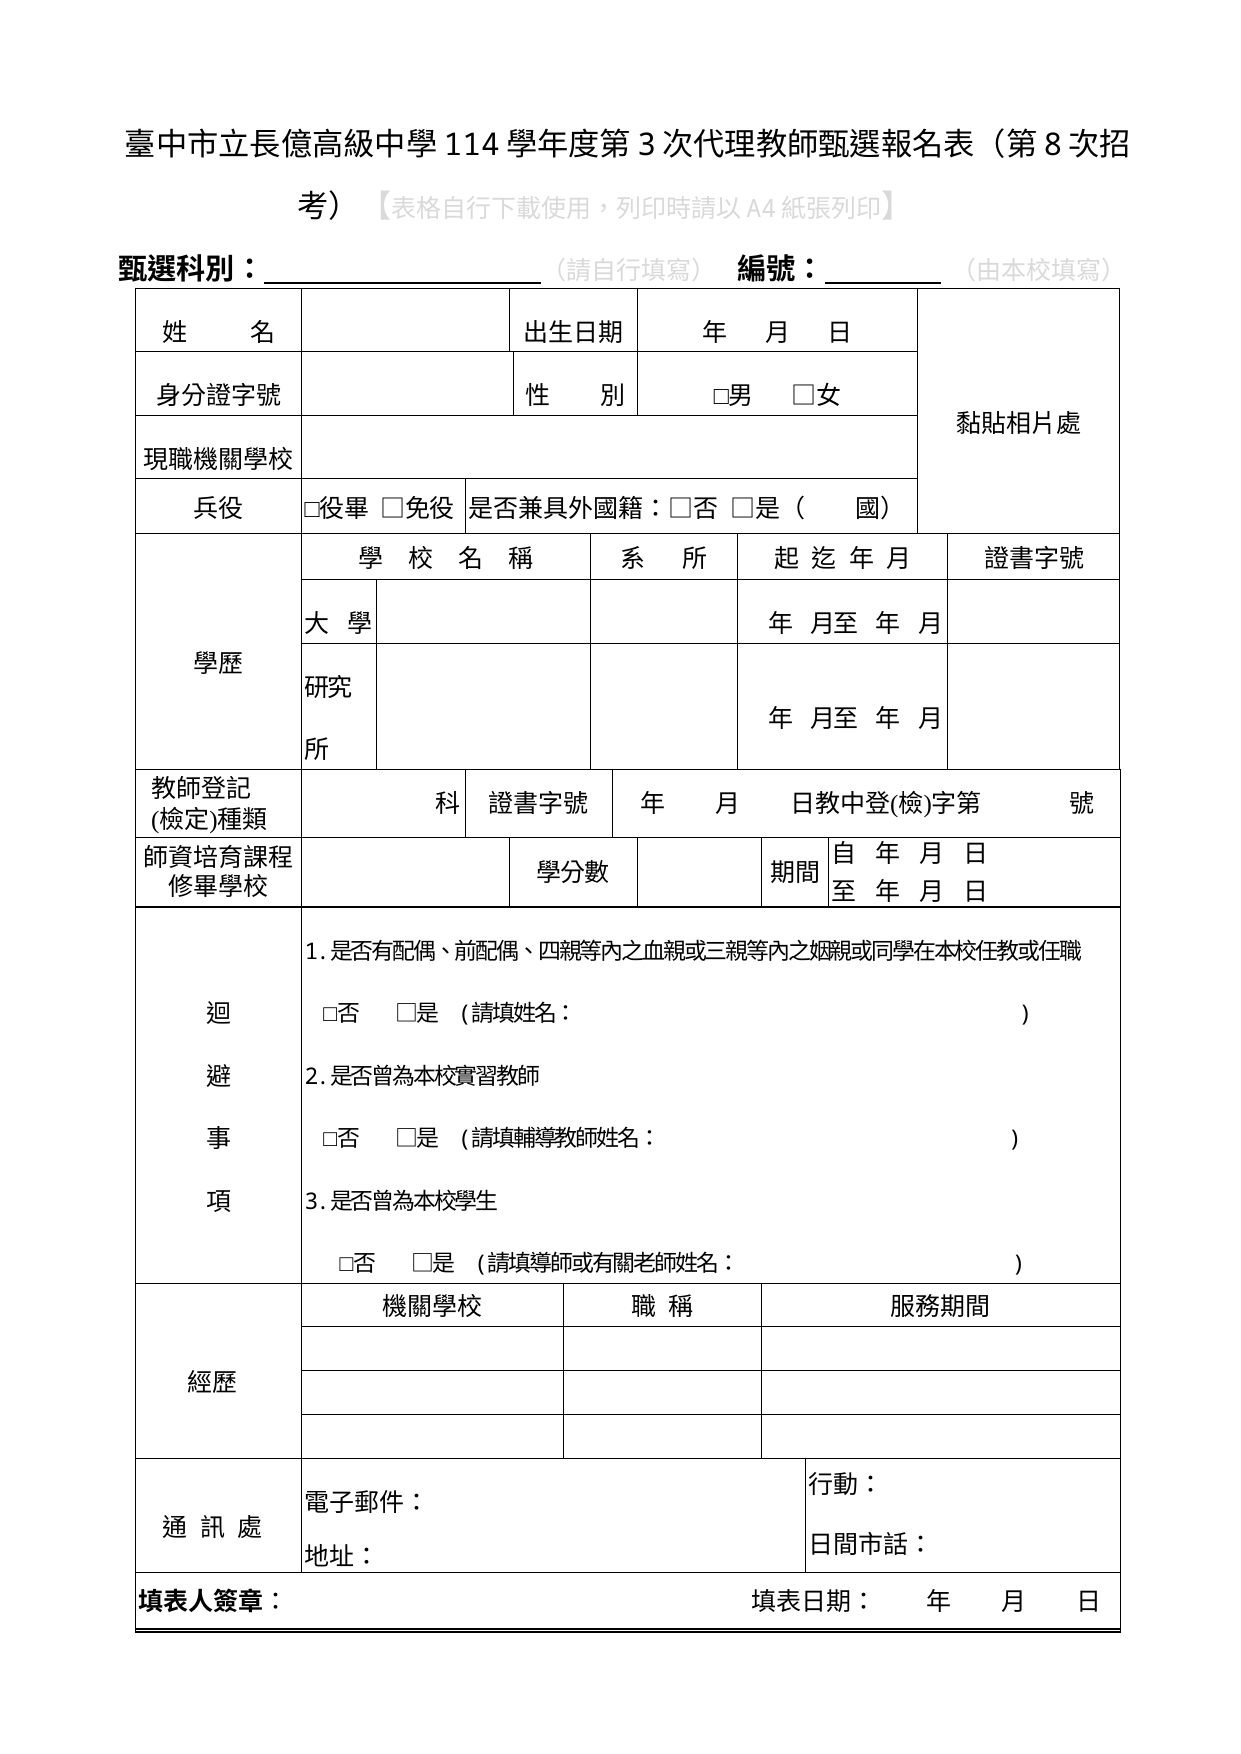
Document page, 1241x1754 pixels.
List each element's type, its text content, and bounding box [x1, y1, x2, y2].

table_cell [762, 1415, 1120, 1457]
table_cell 起 迄 年 月 [738, 534, 947, 579]
table_cell 機關學校 [302, 1284, 563, 1326]
table_cell 大 學 [302, 580, 376, 643]
table_cell 是否兼具外國籍：□否 □是（ 國） [466, 479, 917, 533]
table_cell 經歷 [136, 1284, 301, 1457]
table_cell [302, 1415, 563, 1457]
table_cell [762, 1327, 1120, 1370]
table_cell 電子郵件： 地址： [302, 1459, 805, 1572]
table_cell 師資培育課程修畢學校 [136, 838, 301, 906]
table_cell [377, 644, 590, 769]
table_cell [377, 580, 590, 643]
table_cell [564, 1327, 761, 1370]
table_cell 學 校 名 稱 [302, 534, 590, 579]
table_cell [302, 416, 917, 478]
table_cell 學歷 [136, 534, 301, 769]
table_cell 迴 避 事 項 [136, 908, 301, 1282]
table_cell [302, 1327, 563, 1370]
table_cell [564, 1415, 761, 1457]
table_cell □役畢 □免役 [302, 479, 465, 533]
table_cell 證書字號 [948, 534, 1119, 579]
table_cell 通 訊 處 [136, 1459, 301, 1572]
table_cell [564, 1371, 761, 1414]
table_cell [591, 580, 737, 643]
table_cell 科 [302, 770, 465, 837]
table_header 年 月 日 [638, 289, 917, 351]
table_cell [638, 838, 761, 906]
text 臺中市立長億高級中學114學年度第3次代理教師甄選報名表（第8次招考）【表格自行下載使用，列印時請以A4紙張列印】 [118, 100, 1137, 225]
table_cell 職 稱 [564, 1284, 761, 1326]
table_header 黏貼相片處 [918, 289, 1119, 533]
table_cell [302, 1371, 563, 1414]
table_cell 教師登記 (檢定)種類 [136, 770, 301, 837]
table_cell [948, 644, 1119, 769]
table_cell 現職機關學校 [136, 416, 301, 478]
table_cell 兵役 [136, 479, 301, 533]
table_cell 身分證字號 [136, 352, 301, 415]
table_header 出生日期 [510, 289, 637, 351]
table_cell □男 □女 [638, 352, 917, 415]
table_cell 行動： 日間市話： [806, 1459, 1120, 1572]
table_cell 期間 [762, 838, 828, 906]
text 甄選科別： （請自行填寫） 編號： （由本校填寫） [118, 225, 1137, 288]
table_cell [762, 1371, 1120, 1414]
table_cell [302, 352, 513, 415]
table_cell 學分數 [510, 838, 637, 906]
table_cell 證書字號 [466, 770, 612, 837]
table_cell [591, 644, 737, 769]
table_cell 填表人簽章： 填表日期： 年 月 日 [136, 1573, 1120, 1628]
table_cell 研究所 [302, 644, 376, 769]
table_cell 1.是否有配偶、前配偶、四親等內之血親或三親等內之姻親或同學在本校任教或任職 □否 □是 (請填姓名： ) 2.是否曾為本校實習教師 □否 □是 (請填輔導教師姓名： ) 3.是否曾為本校學生 □否 □是 (請填導師或有關老師姓名： ) [302, 908, 1120, 1282]
table_cell 服務期間 [762, 1284, 1120, 1326]
table_header 姓 名 [136, 289, 301, 351]
table_cell 年 月至 年 月 [738, 644, 947, 769]
table_cell 年 月 日教中登(檢)字第 號 [613, 770, 1120, 837]
table_cell 自 年 月 日 至 年 月 日 [829, 838, 1120, 906]
table_cell [948, 580, 1119, 643]
table_header [302, 289, 509, 351]
table_cell 系 所 [591, 534, 737, 579]
table_cell 性 別 [514, 352, 637, 415]
table_cell 年 月至 年 月 [738, 580, 947, 643]
table_cell [302, 838, 509, 906]
